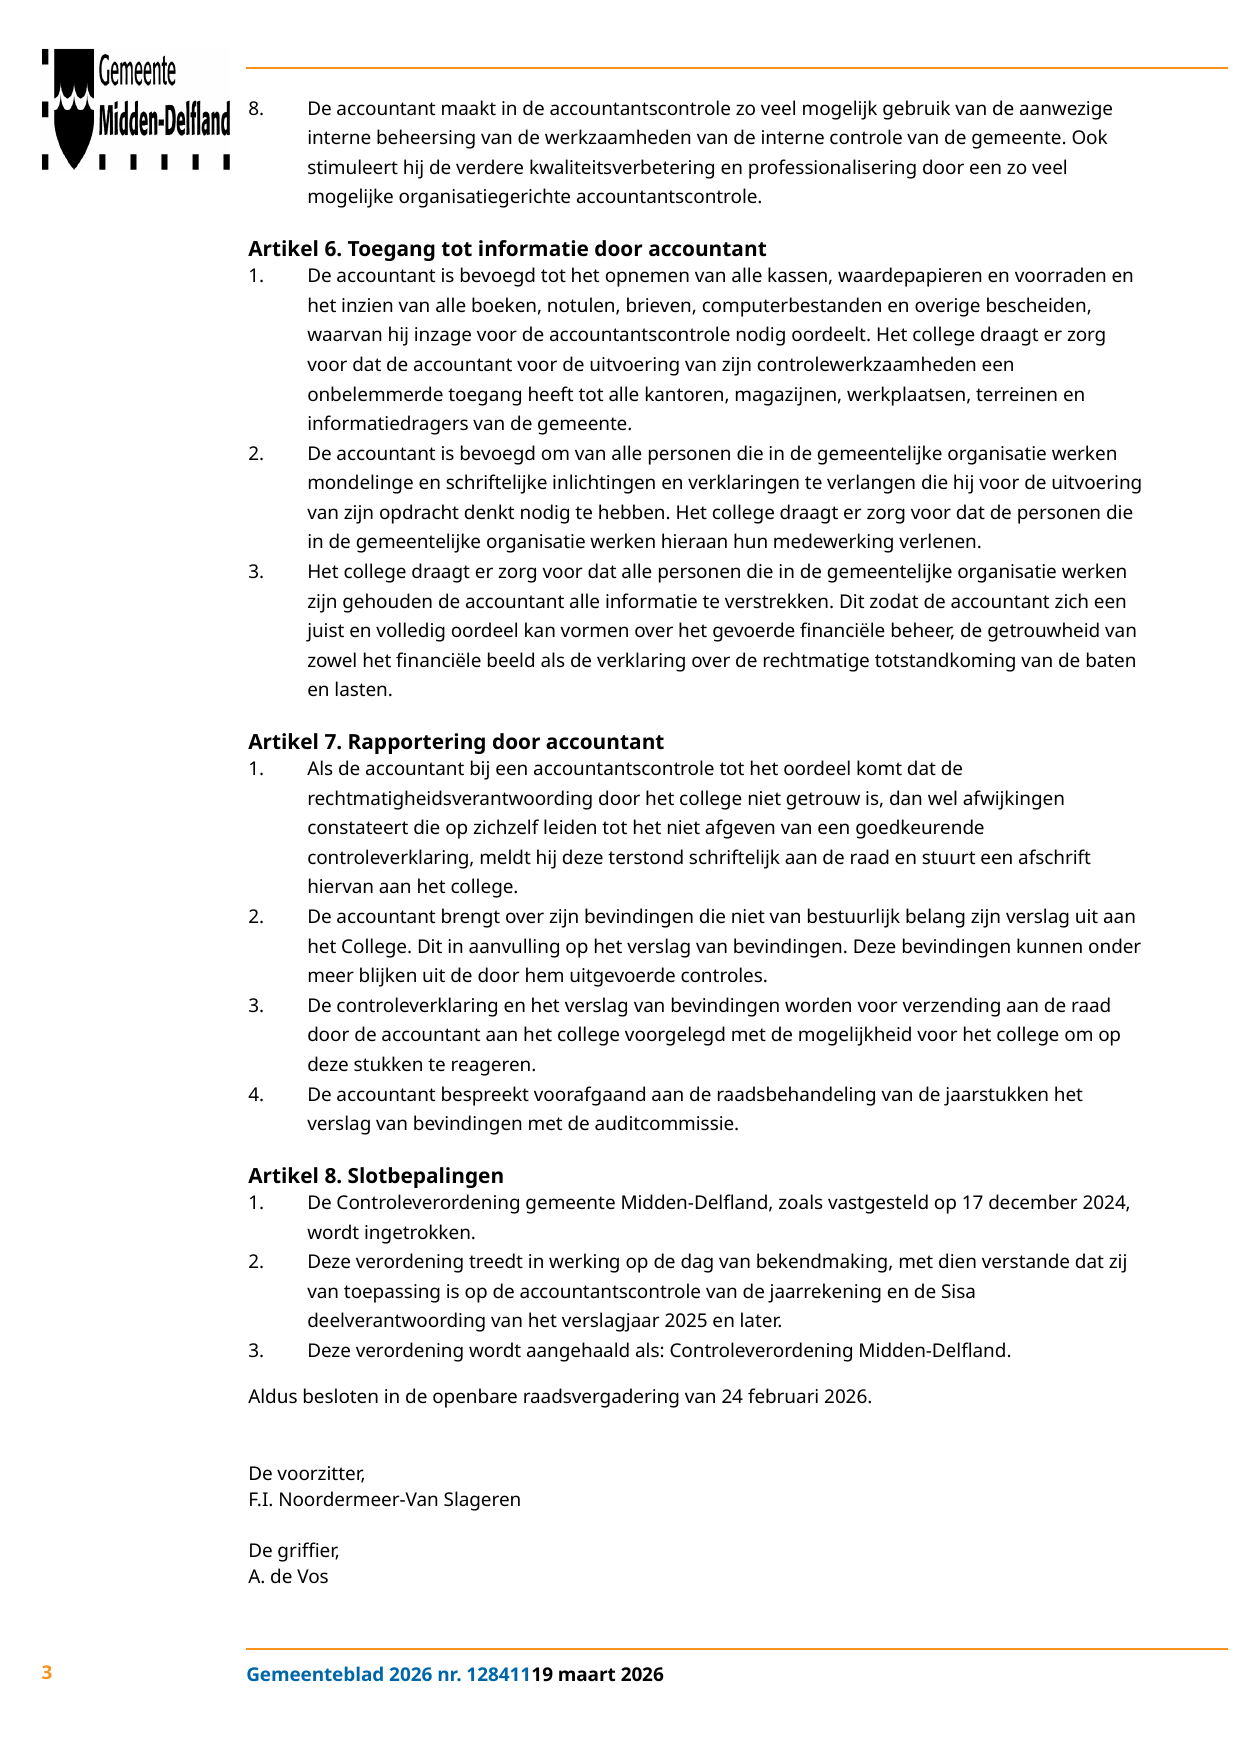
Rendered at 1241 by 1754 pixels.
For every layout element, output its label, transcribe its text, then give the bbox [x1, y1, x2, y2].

list De accountant is bevoegd om van alle personen die in de gemeentelijke organisatie werken mondelinge en schriftelijke inlichtingen en verklaringen te verlangen die hij voor de uitvoering van zijn opdracht denkt nodig te hebben. Het college draagt er zorg voor dat de personen die in de gemeentelijke organisatie werken hieraan hun medewerking verlenen. [248, 440, 1152, 554]
text Aldus besloten in de openbare raadsvergadering van 24 februari 2026. [248, 1383, 1152, 1408]
text F.I. Noordermeer-Van Slageren [248, 1486, 1152, 1511]
text De griffier, [248, 1537, 1152, 1563]
text De voorzitter, [248, 1460, 1152, 1486]
list De Controleverordening gemeente Midden-Delfland, zoals vastgesteld op 17 december 2024, wordt ingetrokken. [248, 1189, 1152, 1244]
list De accountant bespreekt voorafgaand aan de raadsbehandeling van de jaarstukken het verslag van bevindingen met de auditcommissie. [248, 1081, 1152, 1136]
list De accountant maakt in de accountantscontrole zo veel mogelijk gebruik van de aanwezige interne beheersing van de werkzaamheden van de interne controle van de gemeente. Ook stimuleert hij de verdere kwaliteitsverbetering en professionalisering door een zo veel mogelijke organisatiegerichte accountantscontrole. [248, 95, 1152, 209]
list De controleverklaring en het verslag van bevindingen worden voor verzending aan de raad door de accountant aan het college voorgelegd met de mogelijkheid voor het college om op deze stukken te reageren. [248, 992, 1152, 1077]
list Deze verordening treedt in werking op de dag van bekendmaking, met dien verstande dat zij van toepassing is op de accountantscontrole van de jaarrekening en de Sisa deelverantwoording van het verslagjaar 2025 en later. [248, 1248, 1152, 1333]
text Artikel 7. Rapportering door accountant [248, 727, 1152, 755]
list Het college draagt er zorg voor dat alle personen die in de gemeentelijke organisatie werken zijn gehouden de accountant alle informatie te verstrekken. Dit zodat de accountant zich een juist en volledig oordeel kan vormen over het gevoerde financiële beheer, de getrouwheid van zowel het financiële beeld als de verklaring over de rechtmatige totstandkoming van de baten en lasten. [248, 558, 1152, 702]
text Artikel 8. Slotbepalingen [248, 1161, 1152, 1189]
text A. de Vos [248, 1563, 1152, 1589]
list De accountant brengt over zijn bevindingen die niet van bestuurlijk belang zijn verslag uit aan het College. Dit in aanvulling op het verslag van bevindingen. Deze bevindingen kunnen onder meer blijken uit de door hem uitgevoerde controles. [248, 903, 1152, 988]
list Deze verordening wordt aangehaald als: Controleverordening Midden-Delfland. [248, 1337, 1152, 1363]
list Als de accountant bij een accountantscontrole tot het oordeel komt dat de rechtmatigheidsverantwoording door het college niet getrouw is, dan wel afwijkingen constateert die op zichzelf leiden tot het niet afgeven van een goedkeurende controleverklaring, meldt hij deze terstond schriftelijk aan de raad en stuurt een afschrift hiervan aan het college. [248, 755, 1152, 899]
text Artikel 6. Toegang tot informatie door accountant [248, 234, 1152, 262]
picture [41, 47, 231, 172]
list De accountant is bevoegd tot het opnemen van alle kassen, waardepapieren en voorraden en het inzien van alle boeken, notulen, brieven, computerbestanden en overige bescheiden, waarvan hij inzage voor de accountantscontrole nodig oordeelt. Het college draagt er zorg voor dat de accountant voor de uitvoering van zijn controlewerkzaamheden een onbelemmerde toegang heeft tot alle kantoren, magazijnen, werkplaatsen, terreinen en informatiedragers van de gemeente. [248, 262, 1152, 436]
